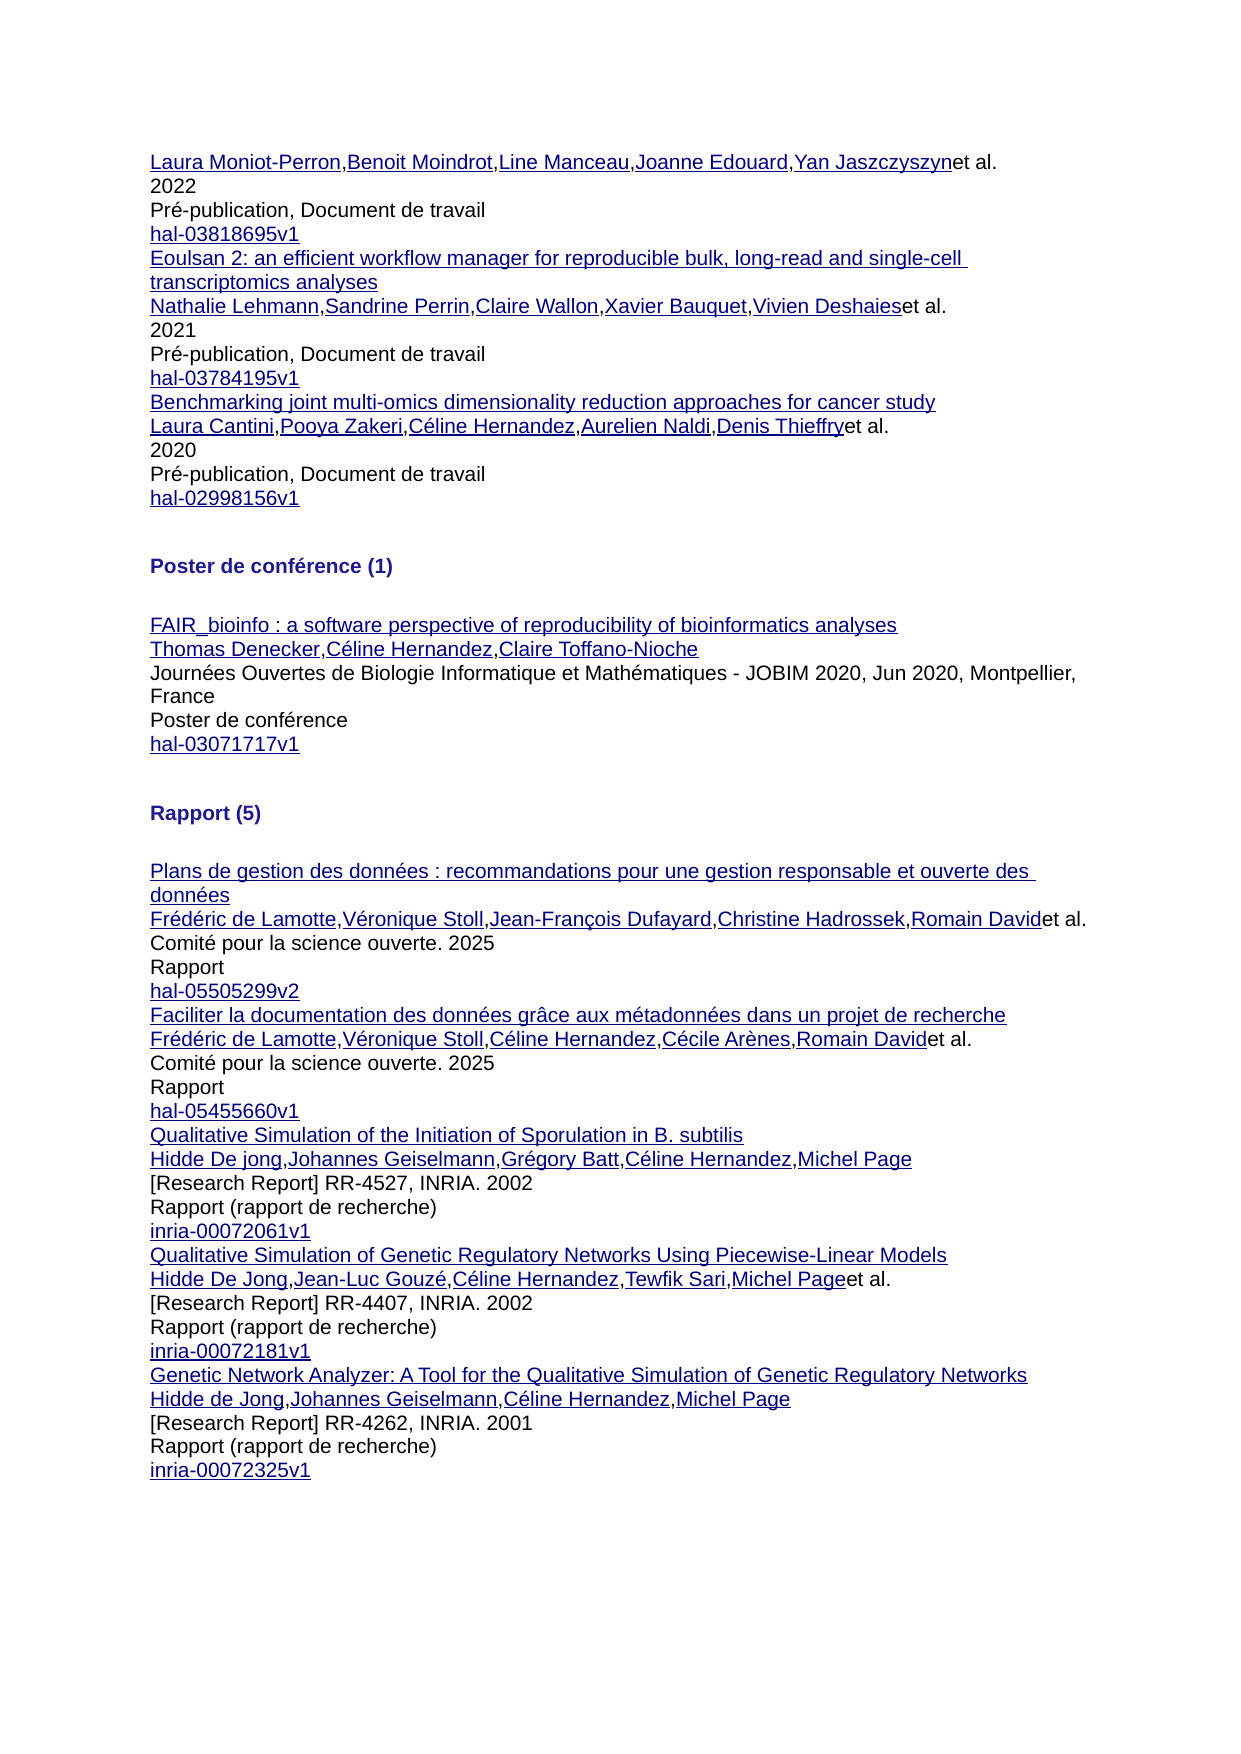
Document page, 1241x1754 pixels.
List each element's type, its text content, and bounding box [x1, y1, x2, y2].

subtitle Poster de conférence (1) [150, 554, 1090, 578]
subtitle Rapport (5) [150, 801, 1090, 825]
table_cell Qualitative Simulation of Genetic Regulatory Networks Using Piecewise-Linear Models Hidde De Jong,Jean-Luc Gouzé,Céline Hernandez,Tewfik Sari,Michel Pageet al. [Research Report] RR-4407, INRIA. 2002 Rapport (rapport de recherche) inria-00072181v1 [150, 1243, 1090, 1362]
table_cell Eoulsan 2: an efficient workflow manager for reproducible bulk, long-read and single-cell transcriptomics analyses Nathalie Lehmann,Sandrine Perrin,Claire Wallon,Xavier Bauquet,Vivien Deshaieset al. 2021 Pré-publication, Document de travail hal-03784195v1 [150, 246, 1090, 389]
table_cell Genetic Network Analyzer: A Tool for the Qualitative Simulation of Genetic Regulatory Networks Hidde de Jong,Johannes Geiselmann,Céline Hernandez,Michel Page [Research Report] RR-4262, INRIA. 2001 Rapport (rapport de recherche) inria-00072325v1 [150, 1363, 1090, 1482]
table_cell Benchmarking joint multi-omics dimensionality reduction approaches for cancer study Laura Cantini,Pooya Zakeri,Céline Hernandez,Aurelien Naldi,Denis Thieffryet al. 2020 Pré-publication, Document de travail hal-02998156v1 [150, 390, 1090, 509]
table_cell Faciliter la documentation des données grâce aux métadonnées dans un projet de recherche Frédéric de Lamotte,Véronique Stoll,Céline Hernandez,Cécile Arènes,Romain Davidet al. Comité pour la science ouverte. 2025 Rapport hal-05455660v1 [150, 1003, 1090, 1123]
table_cell Laura Moniot-Perron,Benoit Moindrot,Line Manceau,Joanne Edouard,Yan Jaszczyszynet al. 2022 Pré-publication, Document de travail hal-03818695v1 [150, 150, 1090, 246]
table_header Plans de gestion des données : recommandations pour une gestion responsable et ouverte des données Frédéric de Lamotte,Véronique Stoll,Jean-François Dufayard,Christine Hadrossek,Romain Davidet al. Comité pour la science ouverte. 2025 Rapport hal-05505299v2 [150, 859, 1090, 1003]
table_header FAIR_bioinfo : a software perspective of reproducibility of bioinformatics analyses Thomas Denecker,Céline Hernandez,Claire Toffano-Nioche Journées Ouvertes de Biologie Informatique et Mathématiques - JOBIM 2020, Jun 2020, Montpellier, France Poster de conférence hal-03071717v1 [150, 613, 1090, 756]
table_cell Qualitative Simulation of the Initiation of Sporulation in B. subtilis Hidde De jong,Johannes Geiselmann,Grégory Batt,Céline Hernandez,Michel Page [Research Report] RR-4527, INRIA. 2002 Rapport (rapport de recherche) inria-00072061v1 [150, 1123, 1090, 1243]
